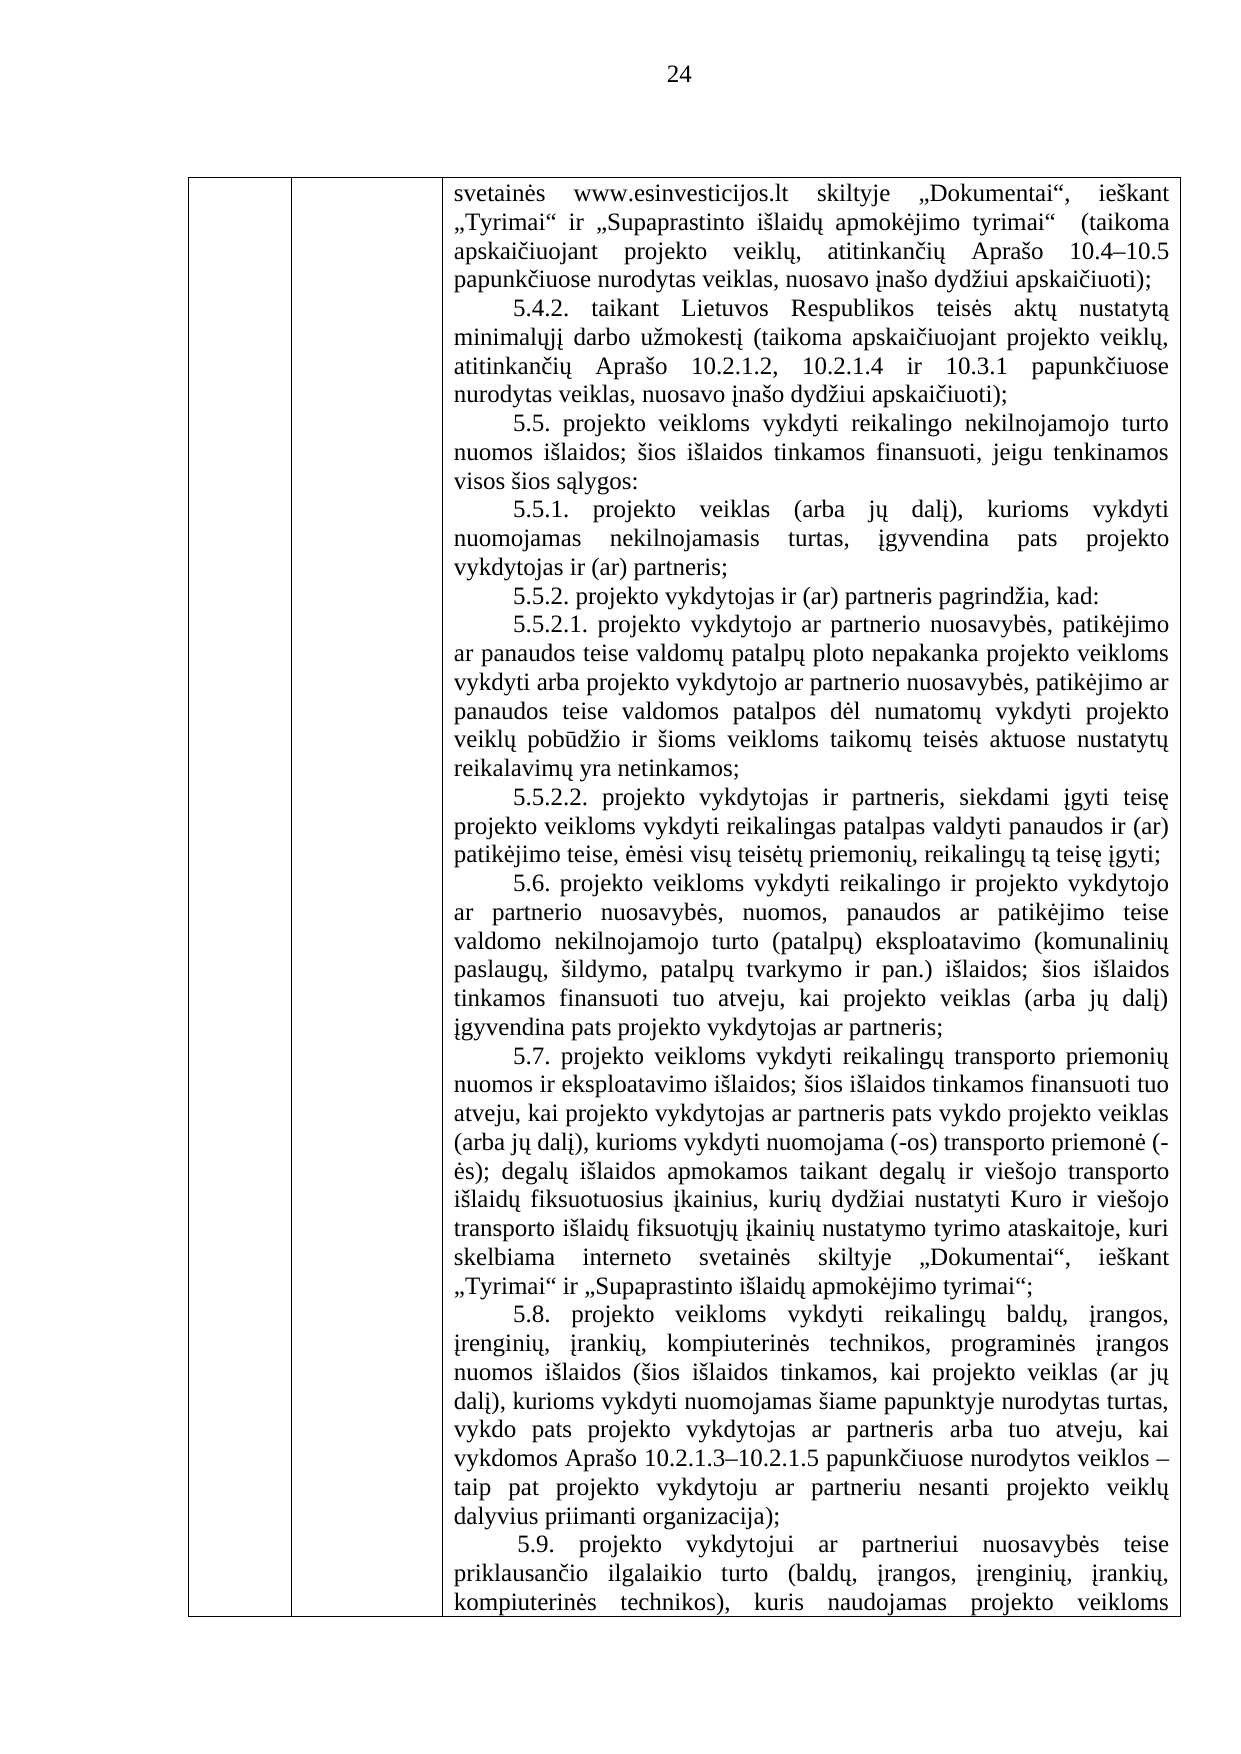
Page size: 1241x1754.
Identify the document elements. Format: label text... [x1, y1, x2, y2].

table_cell svetainės www.esinvesticijos.lt skiltyje „Dokumentai“, ieškant „Tyrimai“ ir „Supaprastinto išlaidų apmokėjimo tyrimai“ (taikoma apskaičiuojant projekto veiklų, atitinkančių Aprašo 10.4–10.5 papunkčiuose nurodytas veiklas, nuosavo įnašo dydžiui apskaičiuoti); 5.4.2. taikant Lietuvos Respublikos teisės aktų nustatytą minimalųjį darbo užmokestį (taikoma apskaičiuojant projekto veiklų, atitinkančių Aprašo 10.2.1.2, 10.2.1.4 ir 10.3.1 papunkčiuose nurodytas veiklas, nuosavo įnašo dydžiui apskaičiuoti); 5.5. projekto veikloms vykdyti reikalingo nekilnojamojo turto nuomos išlaidos; šios išlaidos tinkamos finansuoti, jeigu tenkinamos visos šios sąlygos: 5.5.1. projekto veiklas (arba jų dalį), kurioms vykdyti nuomojamas nekilnojamasis turtas, įgyvendina pats projekto vykdytojas ir (ar) partneris; 5.5.2. projekto vykdytojas ir (ar) partneris pagrindžia, kad: 5.5.2.1. projekto vykdytojo ar partnerio nuosavybės, patikėjimo ar panaudos teise valdomų patalpų ploto nepakanka projekto veikloms vykdyti arba projekto vykdytojo ar partnerio nuosavybės, patikėjimo ar panaudos teise valdomos patalpos dėl numatomų vykdyti projekto veiklų pobūdžio ir šioms veikloms taikomų teisės aktuose nustatytų reikalavimų yra netinkamos; 5.5.2.2. projekto vykdytojas ir partneris, siekdami įgyti teisę projekto veikloms vykdyti reikalingas patalpas valdyti panaudos ir (ar) patikėjimo teise, ėmėsi visų teisėtų priemonių, reikalingų tą teisę įgyti; 5.6. projekto veikloms vykdyti reikalingo ir projekto vykdytojo ar partnerio nuosavybės, nuomos, panaudos ar patikėjimo teise valdomo nekilnojamojo turto (patalpų) eksploatavimo (komunalinių paslaugų, šildymo, patalpų tvarkymo ir pan.) išlaidos; šios išlaidos tinkamos finansuoti tuo atveju, kai projekto veiklas (arba jų dalį) įgyvendina pats projekto vykdytojas ar partneris; 5.7. projekto veikloms vykdyti reikalingų transporto priemonių nuomos ir eksploatavimo išlaidos; šios išlaidos tinkamos finansuoti tuo atveju, kai projekto vykdytojas ar partneris pats vykdo projekto veiklas (arba jų dalį), kurioms vykdyti nuomojama (-os) transporto priemonė (-ės); degalų išlaidos apmokamos taikant degalų ir viešojo transporto išlaidų fiksuotuosius įkainius, kurių dydžiai nustatyti Kuro ir viešojo transporto išlaidų fiksuotųjų įkainių nustatymo tyrimo ataskaitoje, kuri skelbiama interneto svetainės skiltyje „Dokumentai“, ieškant „Tyrimai“ ir „Supaprastinto išlaidų apmokėjimo tyrimai“; 5.8. projekto veikloms vykdyti reikalingų baldų, įrangos, įrenginių, įrankių, kompiuterinės technikos, programinės įrangos nuomos išlaidos (šios išlaidos tinkamos, kai projekto veiklas (ar jų dalį), kurioms vykdyti nuomojamas šiame papunktyje nurodytas turtas, vykdo pats projekto vykdytojas ar partneris arba tuo atveju, kai vykdomos Aprašo 10.2.1.3–10.2.1.5 papunkčiuose nurodytos veiklos – taip pat projekto vykdytoju ar partneriu nesanti projekto veiklų dalyvius priimanti organizacija); 5.9. projekto vykdytojui ar partneriui nuosavybės teise priklausančio ilgalaikio turto (baldų, įrangos, įrenginių, įrankių, kompiuterinės technikos), kuris naudojamas projekto veikloms [443, 178, 1180, 1616]
table_cell [292, 178, 442, 1616]
table_cell [189, 178, 291, 1616]
